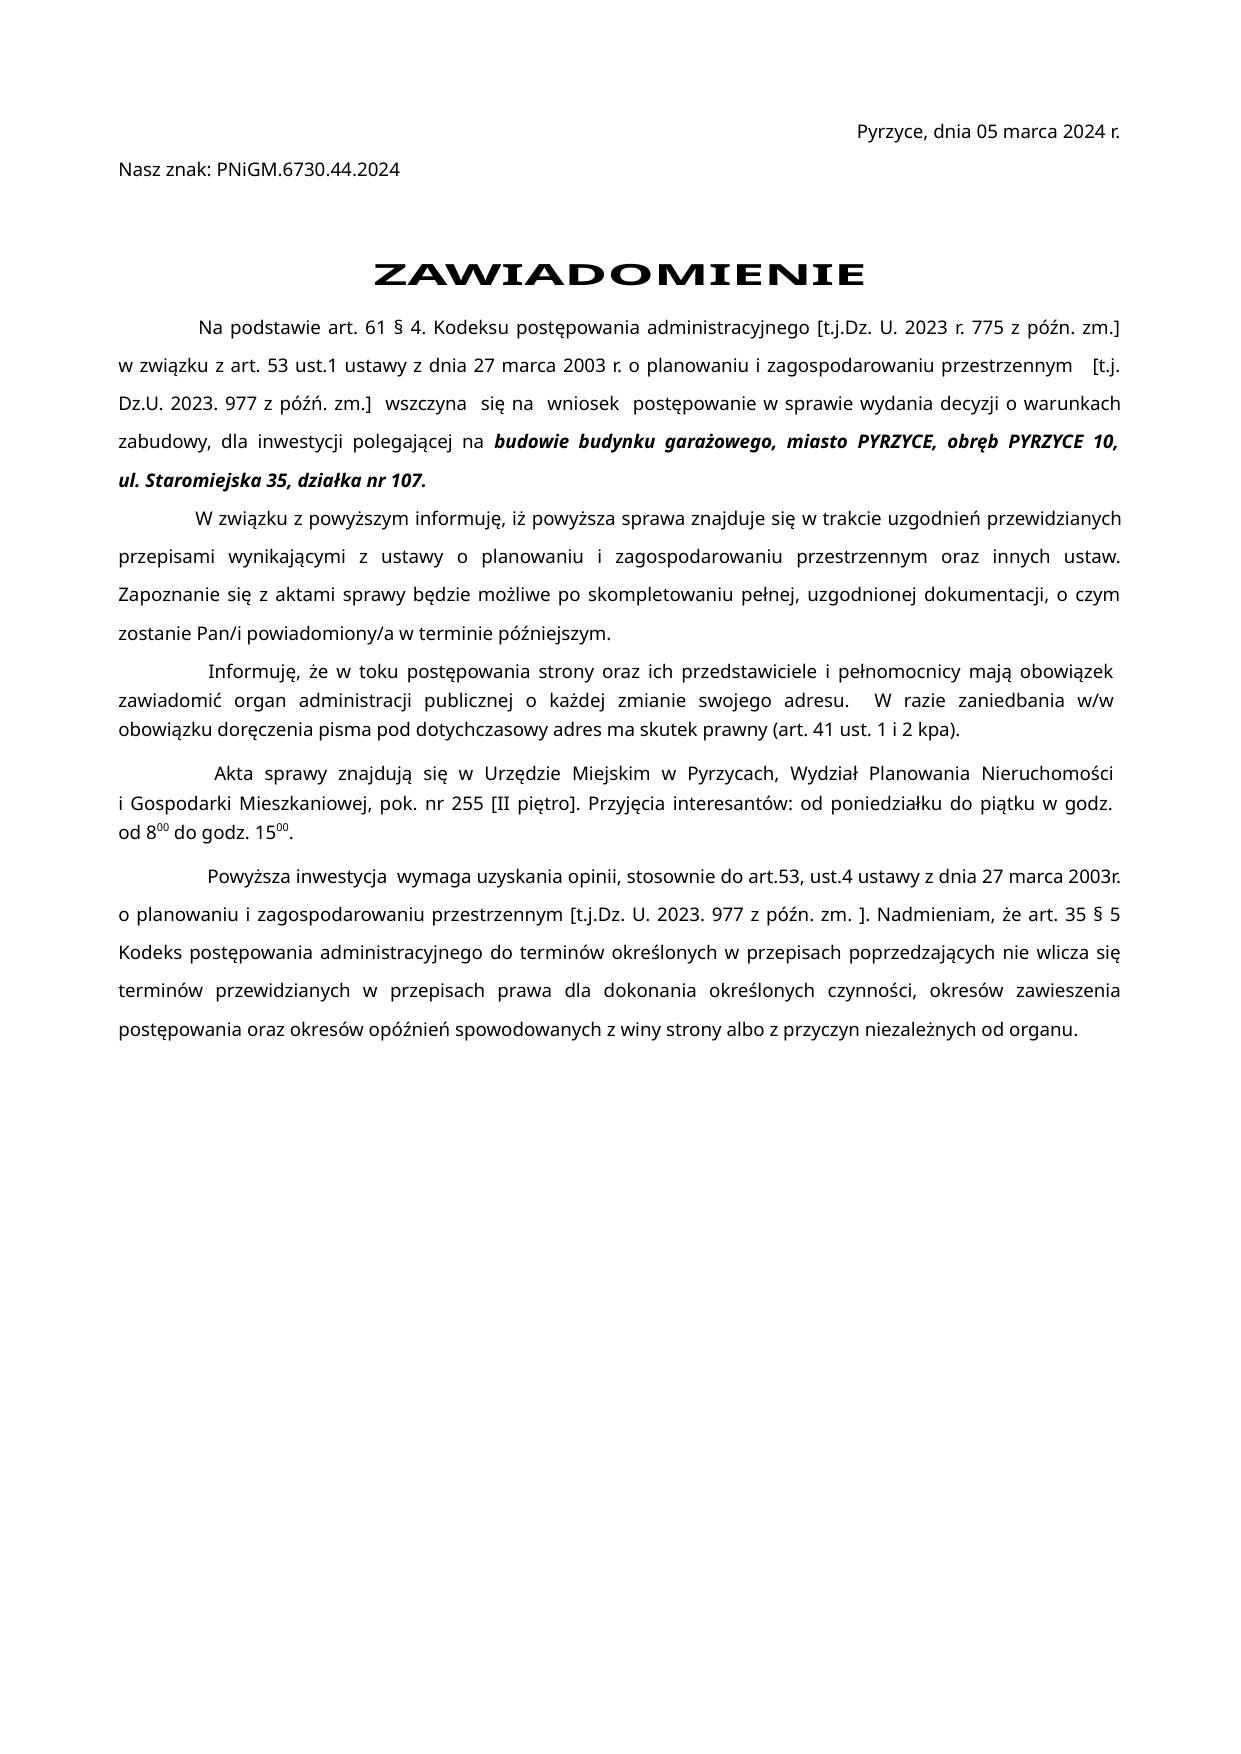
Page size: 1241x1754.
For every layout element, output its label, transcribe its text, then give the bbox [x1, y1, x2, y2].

text Pyrzyce, dnia 05 marca 2024 r. [118, 118, 1122, 144]
text Nasz znak: PNiGM.6730.44.2024 [118, 156, 1122, 182]
title Na podstawie art. 61 § 4. Kodeksu postępowania administracyjnego [t.j.Dz. U. 2023 r. 775 z późn. zm.] w związku z art. 53 ust.1 ustawy z dnia 27 marca 2003 r. o planowaniu i zagospodarowaniu przestrzennym [t.j. Dz.U. 2023. 977 z późń. zm.] wszczyna się na wniosek postępowanie w sprawie wydania decyzji o warunkach zabudowy, dla inwestycji polegającej na budowie budynku garażowego, miasto PYRZYCE, obręb PYRZYCE 10, ul. Staromiejska 35, działka nr 107. [118, 314, 1122, 493]
title W związku z powyższym informuję, iż powyższa sprawa znajduje się w trakcie uzgodnień przewidzianych przepisami wynikającymi z ustawy o planowaniu i zagospodarowaniu przestrzennym oraz innych ustaw. Zapoznanie się z aktami sprawy będzie możliwe po skompletowaniu pełnej, uzgodnionej dokumentacji, o czym zostanie Pan/i powiadomiony/a w terminie późniejszym. [118, 505, 1122, 646]
text Akta sprawy znajdują się w Urzędzie Miejskim w Pyrzycach, Wydział Planowania Nieruchomości i Gospodarki Mieszkaniowej, pok. nr 255 [II piętro]. Przyjęcia interesantów: od poniedziałku do piątku w godz. od 800 do godz. 1500. [118, 761, 1114, 845]
text Informuję, że w toku postępowania strony oraz ich przedstawiciele i pełnomocnicy mają obowiązek zawiadomić organ administracji publicznej o każdej zmianie swojego adresu. W razie zaniedbania w/w obowiązku doręczenia pisma pod dotychczasowy adres ma skutek prawny (art. 41 ust. 1 i 2 kpa). [118, 658, 1114, 742]
text ZAWIADOMIENIE [118, 254, 1122, 294]
text Powyższa inwestycja wymaga uzyskania opinii, stosownie do art.53, ust.4 ustawy z dnia 27 marca 2003r. o planowaniu i zagospodarowaniu przestrzennym [t.j.Dz. U. 2023. 977 z późn. zm. ]. Nadmieniam, że art. 35 § 5 Kodeks postępowania administracyjnego do terminów określonych w przepisach poprzedzających nie wlicza się terminów przewidzianych w przepisach prawa dla dokonania określonych czynności, okresów zawieszenia postępowania oraz okresów opóźnień spowodowanych z winy strony albo z przyczyn niezależnych od organu. [118, 863, 1122, 1041]
